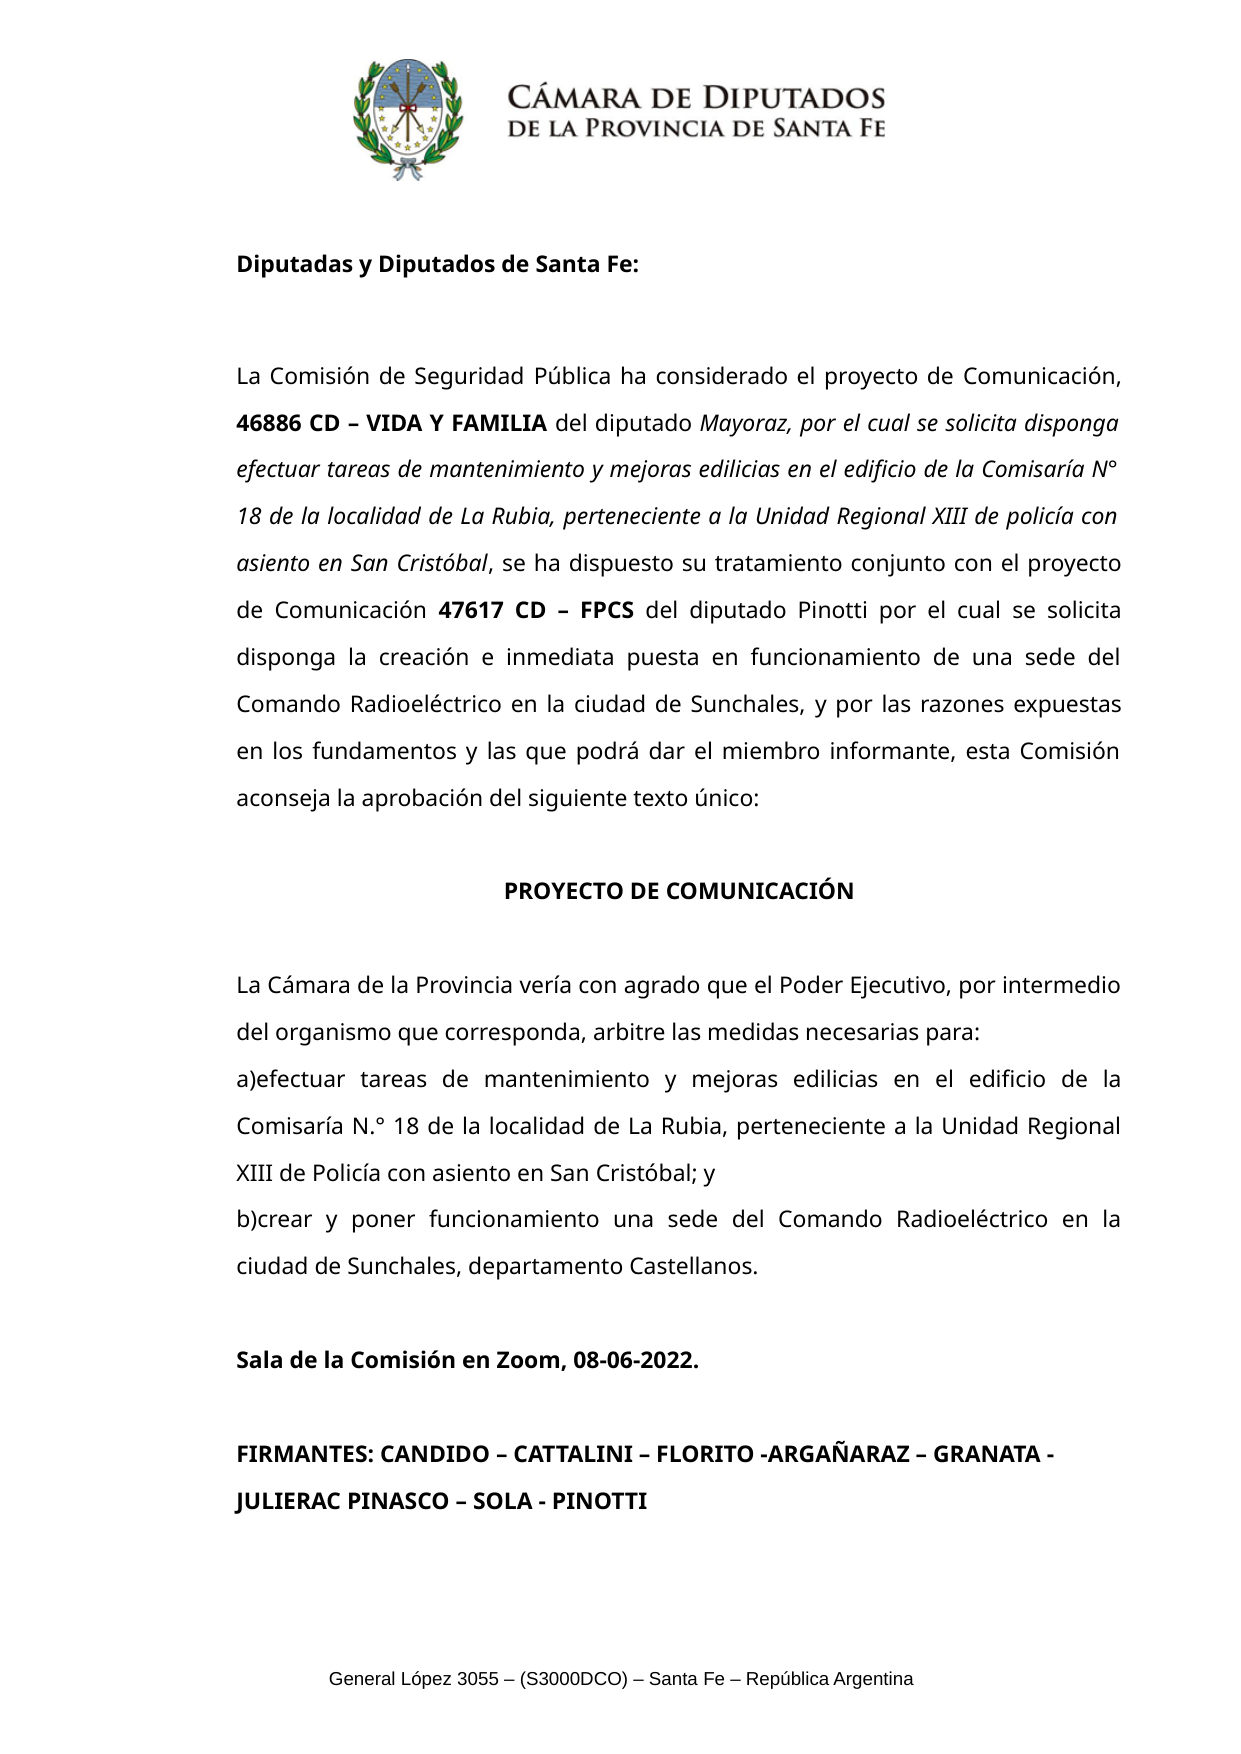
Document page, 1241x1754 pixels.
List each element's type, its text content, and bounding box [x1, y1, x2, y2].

text Sala de la Comisión en Zoom, 08-06-2022. [236, 1344, 1122, 1375]
text La Comisión de Seguridad Pública ha considerado el proyecto de Comunicación, 46886 CD – VIDA Y FAMILIA del diputado Mayoraz, por el cual se solicita disponga efectuar tareas de mantenimiento y mejoras edilicias en el edificio de la Comisaría N° 18 de la localidad de La Rubia, perteneciente a la Unidad Regional XIII de policía con asiento en San Cristóbal, se ha dispuesto su tratamiento conjunto con el proyecto de Comunicación 47617 CD – FPCS del diputado Pinotti por el cual se solicita disponga la creación e inmediata puesta en funcionamiento de una sede del Comando Radioeléctrico en la ciudad de Sunchales, y por las razones expuestas en los fundamentos y las que podrá dar el miembro informante, esta Comisión aconseja la aprobación del siguiente texto único: [236, 360, 1122, 813]
text Diputadas y Diputados de Santa Fe: [236, 248, 1122, 279]
text FIRMANTES: CANDIDO – CATTALINI – FLORITO -ARGAÑARAZ – GRANATA - JULIERAC PINASCO – SOLA - PINOTTI [236, 1438, 1122, 1516]
text b)crear y poner funcionamiento una sede del Comando Radioeléctrico en la ciudad de Sunchales, departamento Castellanos. [236, 1203, 1122, 1282]
text La Cámara de la Provincia vería con agrado que el Poder Ejecutivo, por intermedio del organismo que corresponda, arbitre las medidas necesarias para: [236, 969, 1122, 1047]
text PROYECTO DE COMUNICACIÓN [236, 875, 1122, 907]
text a)efectuar tareas de mantenimiento y mejoras edilicias en el edificio de la Comisaría N.° 18 de la localidad de La Rubia, perteneciente a la Unidad Regional XIII de Policía con asiento en San Cristóbal; y [236, 1063, 1122, 1188]
